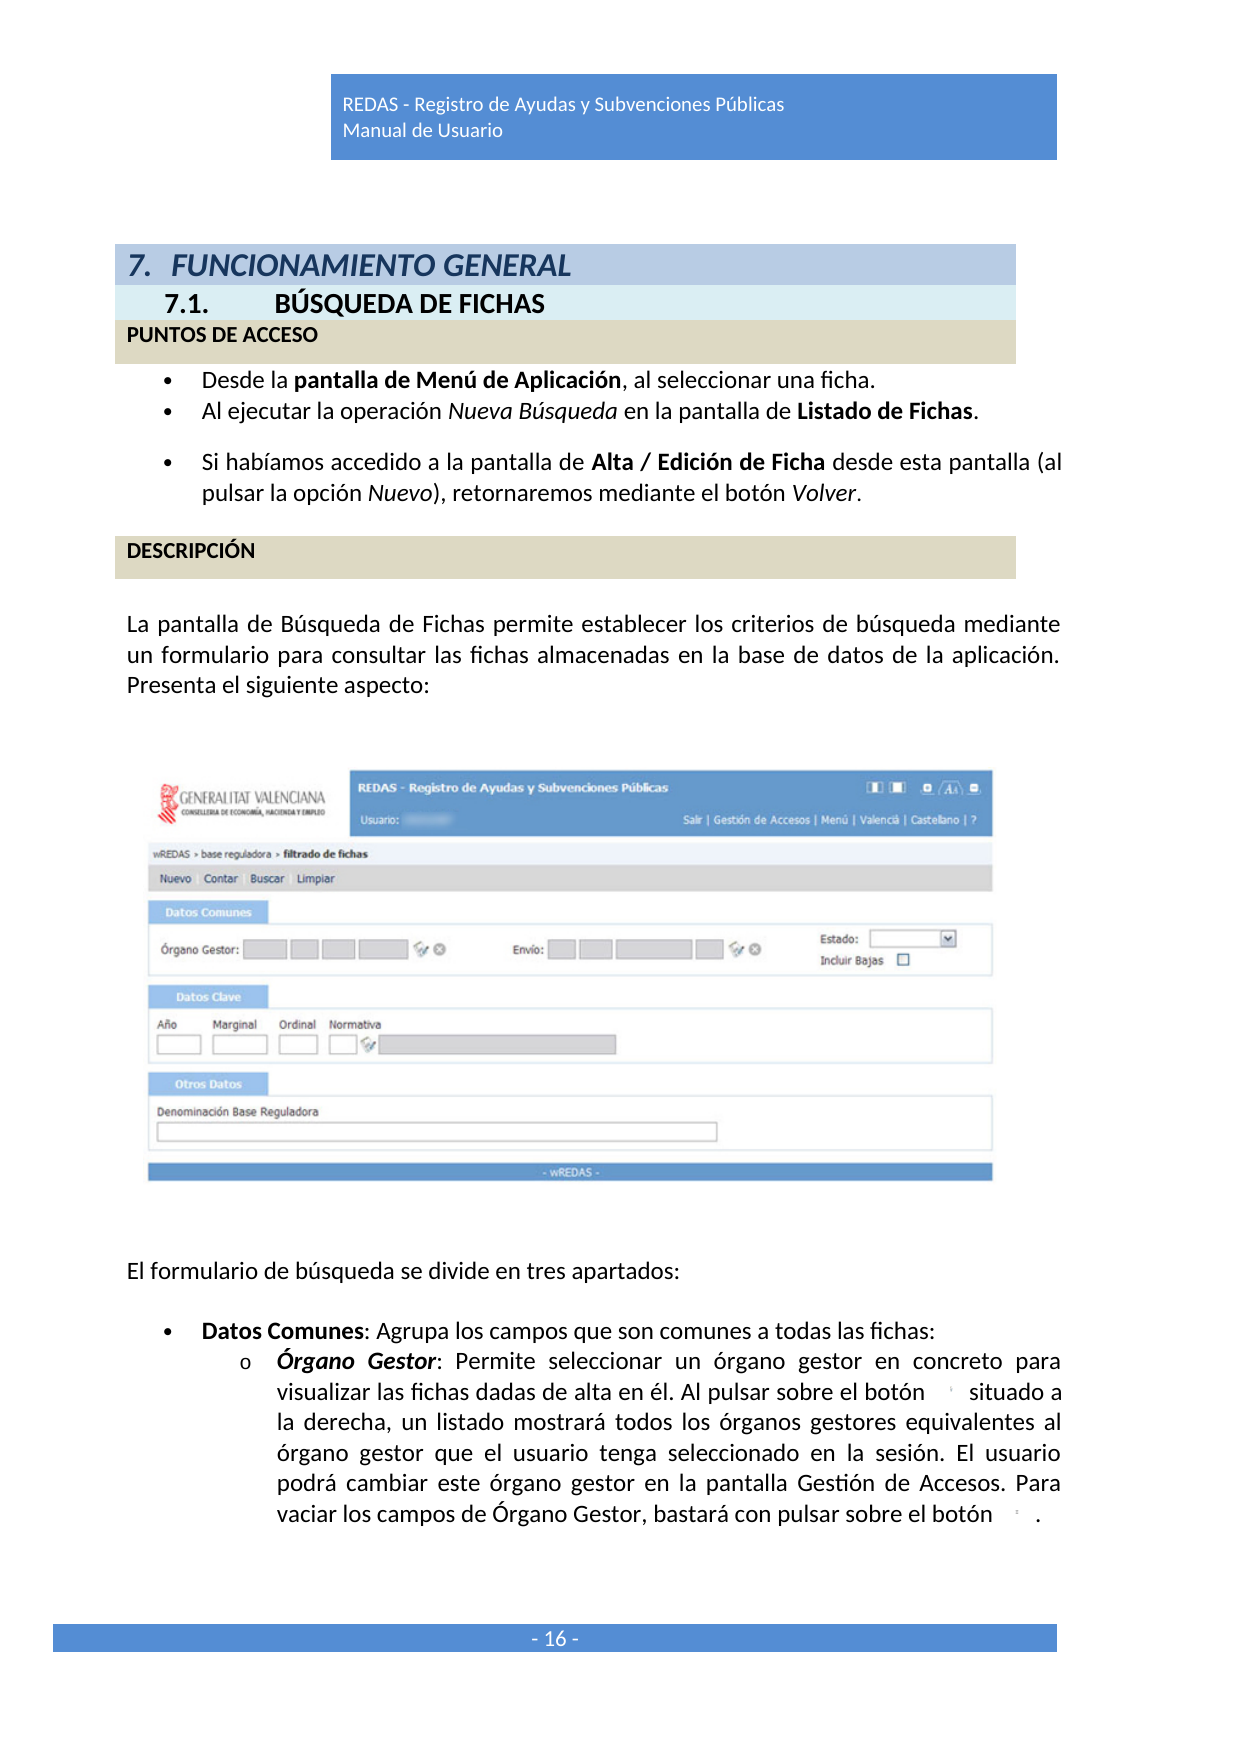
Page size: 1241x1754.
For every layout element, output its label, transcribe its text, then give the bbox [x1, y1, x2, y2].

list Si habíamos accedido a la pantalla de Alta / Edición de Ficha desde esta pantalla (al pulsar la opción Nuevo), retornaremos mediante el botón Volver. [164, 446, 1062, 507]
text El formulario de búsqueda se divide en tres apartados: [127, 1255, 1062, 1286]
table_header DESCRIPCIÓN [115, 536, 1016, 579]
text La pantalla de Búsqueda de Fichas permite establecer los criterios de búsqueda mediante un formulario para consultar las fichas almacenadas en la base de datos de la aplicación. Presenta el siguiente aspecto: [127, 608, 1062, 700]
table_header FUNCIONAMIENTO GENERAL [115, 244, 1016, 285]
table_cell BÚSQUEDA DE FICHAS [115, 285, 1016, 320]
list Datos Comunes: Agrupa los campos que son comunes a todas las fichas: [164, 1315, 1062, 1346]
list Al ejecutar la operación Nueva Búsqueda en la pantalla de Listado de Fichas. [164, 395, 1062, 425]
list Órgano Gestor: Permite seleccionar un órgano gestor en concreto para visualizar las fichas dadas de alta en él. Al pulsar sobre el botón situado a la derecha, un listado mostrará todos los órganos gestores equivalentes al órgano gestor que el usuario tenga seleccionado en la sesión. El usuario podrá cambiar este órgano gestor en la pantalla Gestión de Accesos. Para vaciar los campos de Órgano Gestor, bastará con pulsar sobre el botón . [239, 1346, 1062, 1529]
table_cell PUNTOS DE ACCESO [115, 320, 1016, 364]
picture [143, 767, 997, 1188]
list Desde la pantalla de Menú de Aplicación, al seleccionar una ficha. [164, 364, 1062, 395]
